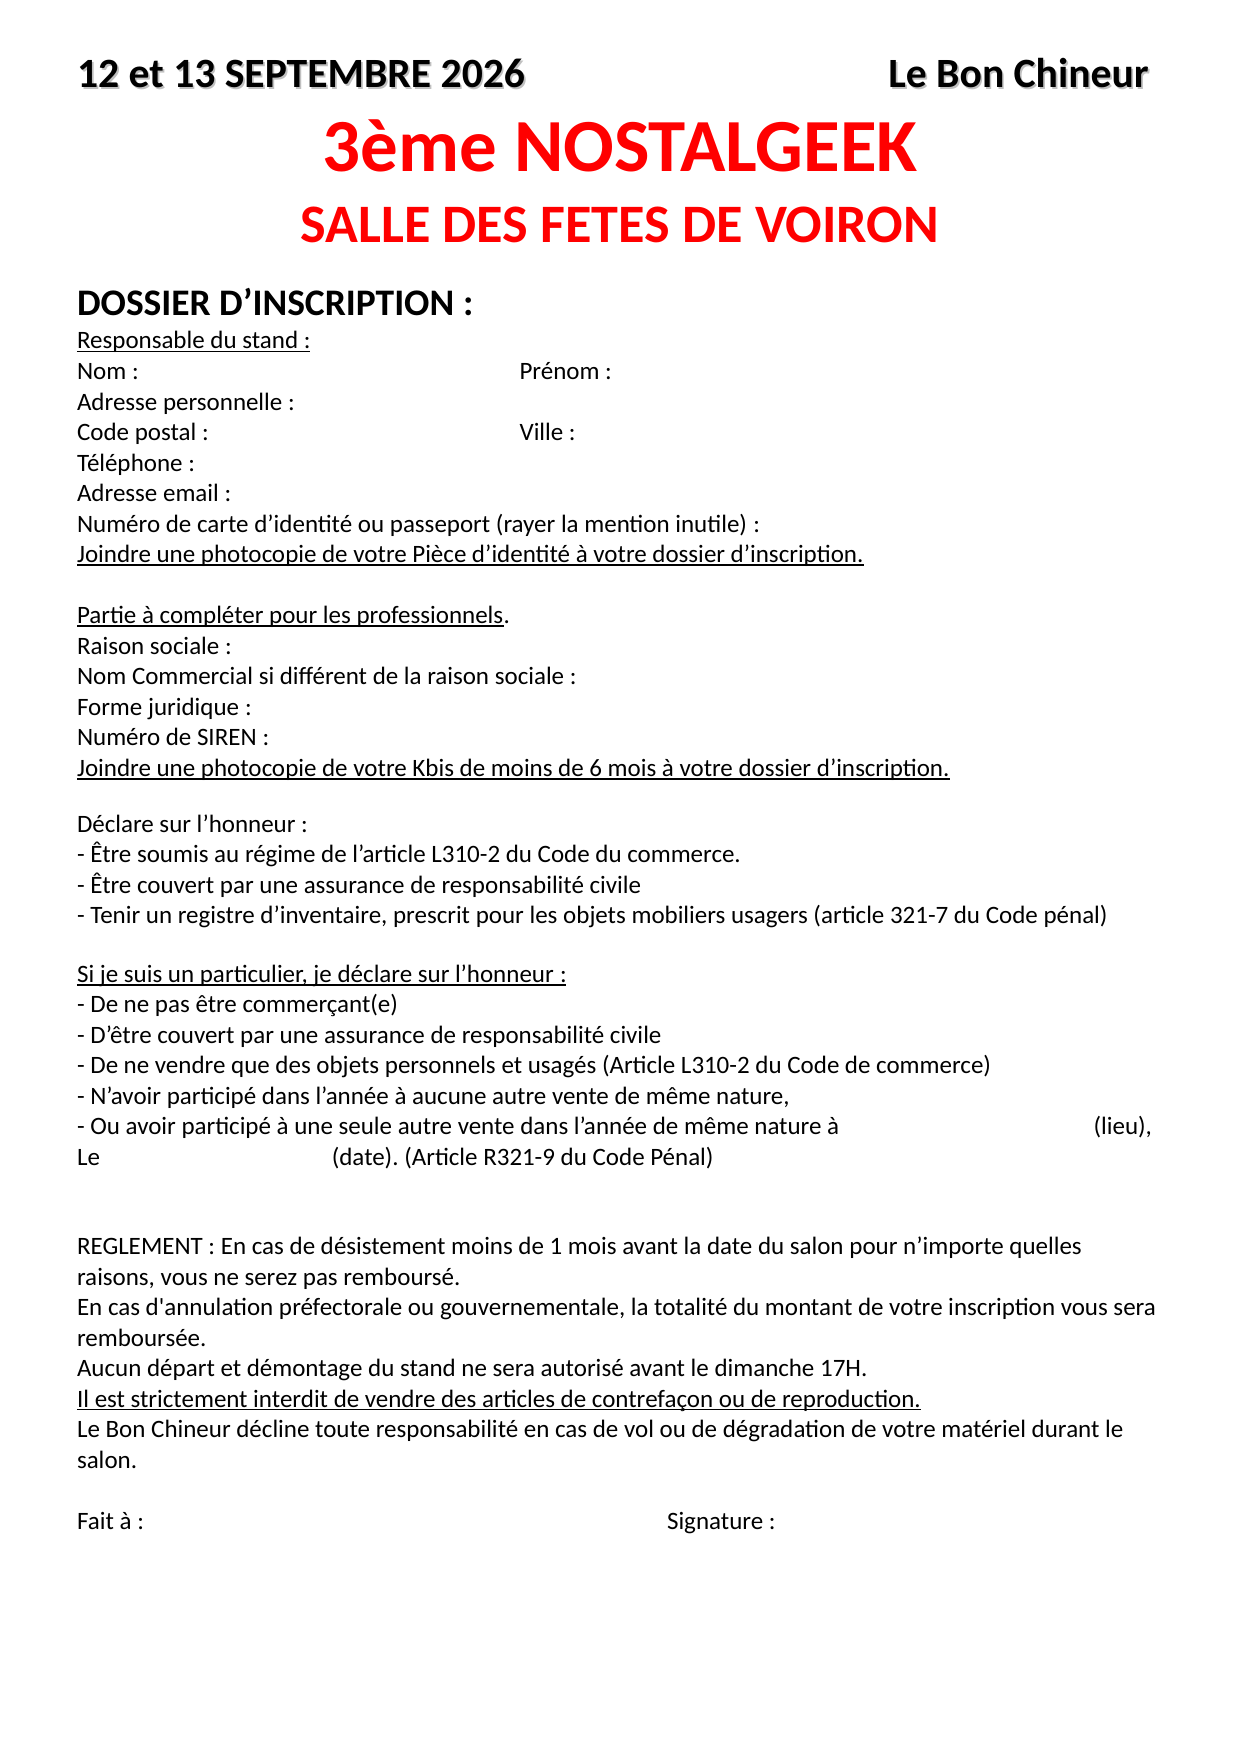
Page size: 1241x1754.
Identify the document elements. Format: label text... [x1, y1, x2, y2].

text 3ème NOSTALGEEK [77, 98, 1163, 190]
text Partie à compléter pour les professionnels. [77, 599, 1163, 630]
text Si je suis un particulier, je déclare sur l’honneur : [77, 958, 1163, 988]
text Numéro de carte d’identité ou passeport (rayer la mention inutile) : [77, 508, 1163, 538]
text Déclare sur l’honneur : [77, 808, 1163, 838]
text - Être soumis au régime de l’article L310-2 du Code du commerce. [77, 838, 1163, 869]
text En cas d'annulation préfectorale ou gouvernementale, la totalité du montant de votre inscription vous sera remboursée. [77, 1291, 1163, 1352]
text - Être couvert par une assurance de responsabilité civile [77, 869, 1163, 899]
text Fait à : Signature : [77, 1505, 1163, 1535]
text REGLEMENT : En cas de désistement moins de 1 mois avant la date du salon pour n’importe quelles raisons, vous ne serez pas remboursé. [77, 1230, 1163, 1291]
text - N’avoir participé dans l’année à aucune autre vente de même nature, [77, 1080, 1163, 1111]
text Le (date). (Article R321-9 du Code Pénal) [77, 1141, 1163, 1172]
text Responsable du stand : [77, 324, 1163, 355]
text - Tenir un registre d’inventaire, prescrit pour les objets mobiliers usagers (article 321-7 du Code pénal) [77, 899, 1163, 930]
text Code postal : Ville : [77, 416, 1163, 447]
text Nom : Prénom : [77, 355, 1163, 386]
text SALLE DES FETES DE VOIRON [77, 190, 1163, 256]
text Adresse personnelle : [77, 386, 1163, 416]
text Numéro de SIREN : [77, 721, 1163, 752]
text Nom Commercial si différent de la raison sociale : [77, 660, 1163, 691]
text Le Bon Chineur décline toute responsabilité en cas de vol ou de dégradation de votre matériel durant le salon. [77, 1413, 1163, 1474]
text - De ne pas être commerçant(e) [77, 988, 1163, 1019]
text Forme juridique : [77, 691, 1163, 721]
text - De ne vendre que des objets personnels et usagés (Article L310-2 du Code de commerce) [77, 1049, 1163, 1080]
text Aucun départ et démontage du stand ne sera autorisé avant le dimanche 17H. [77, 1352, 1163, 1383]
text Il est strictement interdit de vendre des articles de contrefaçon ou de reproduction. [77, 1383, 1163, 1413]
text 12 et 13 SEPTEMBRE 2026 Le Bon Chineur [77, 47, 1163, 98]
text DOSSIER D’INSCRIPTION : [77, 279, 1163, 324]
text - D’être couvert par une assurance de responsabilité civile [77, 1019, 1163, 1049]
text Joindre une photocopie de votre Pièce d’identité à votre dossier d’inscription. [77, 538, 1163, 569]
text Raison sociale : [77, 630, 1163, 660]
text - Ou avoir participé à une seule autre vente dans l’année de même nature à (lieu), [77, 1111, 1163, 1141]
text Téléphone : [77, 447, 1163, 477]
text Adresse email : [77, 477, 1163, 508]
text Joindre une photocopie de votre Kbis de moins de 6 mois à votre dossier d’inscription. [77, 752, 1163, 782]
